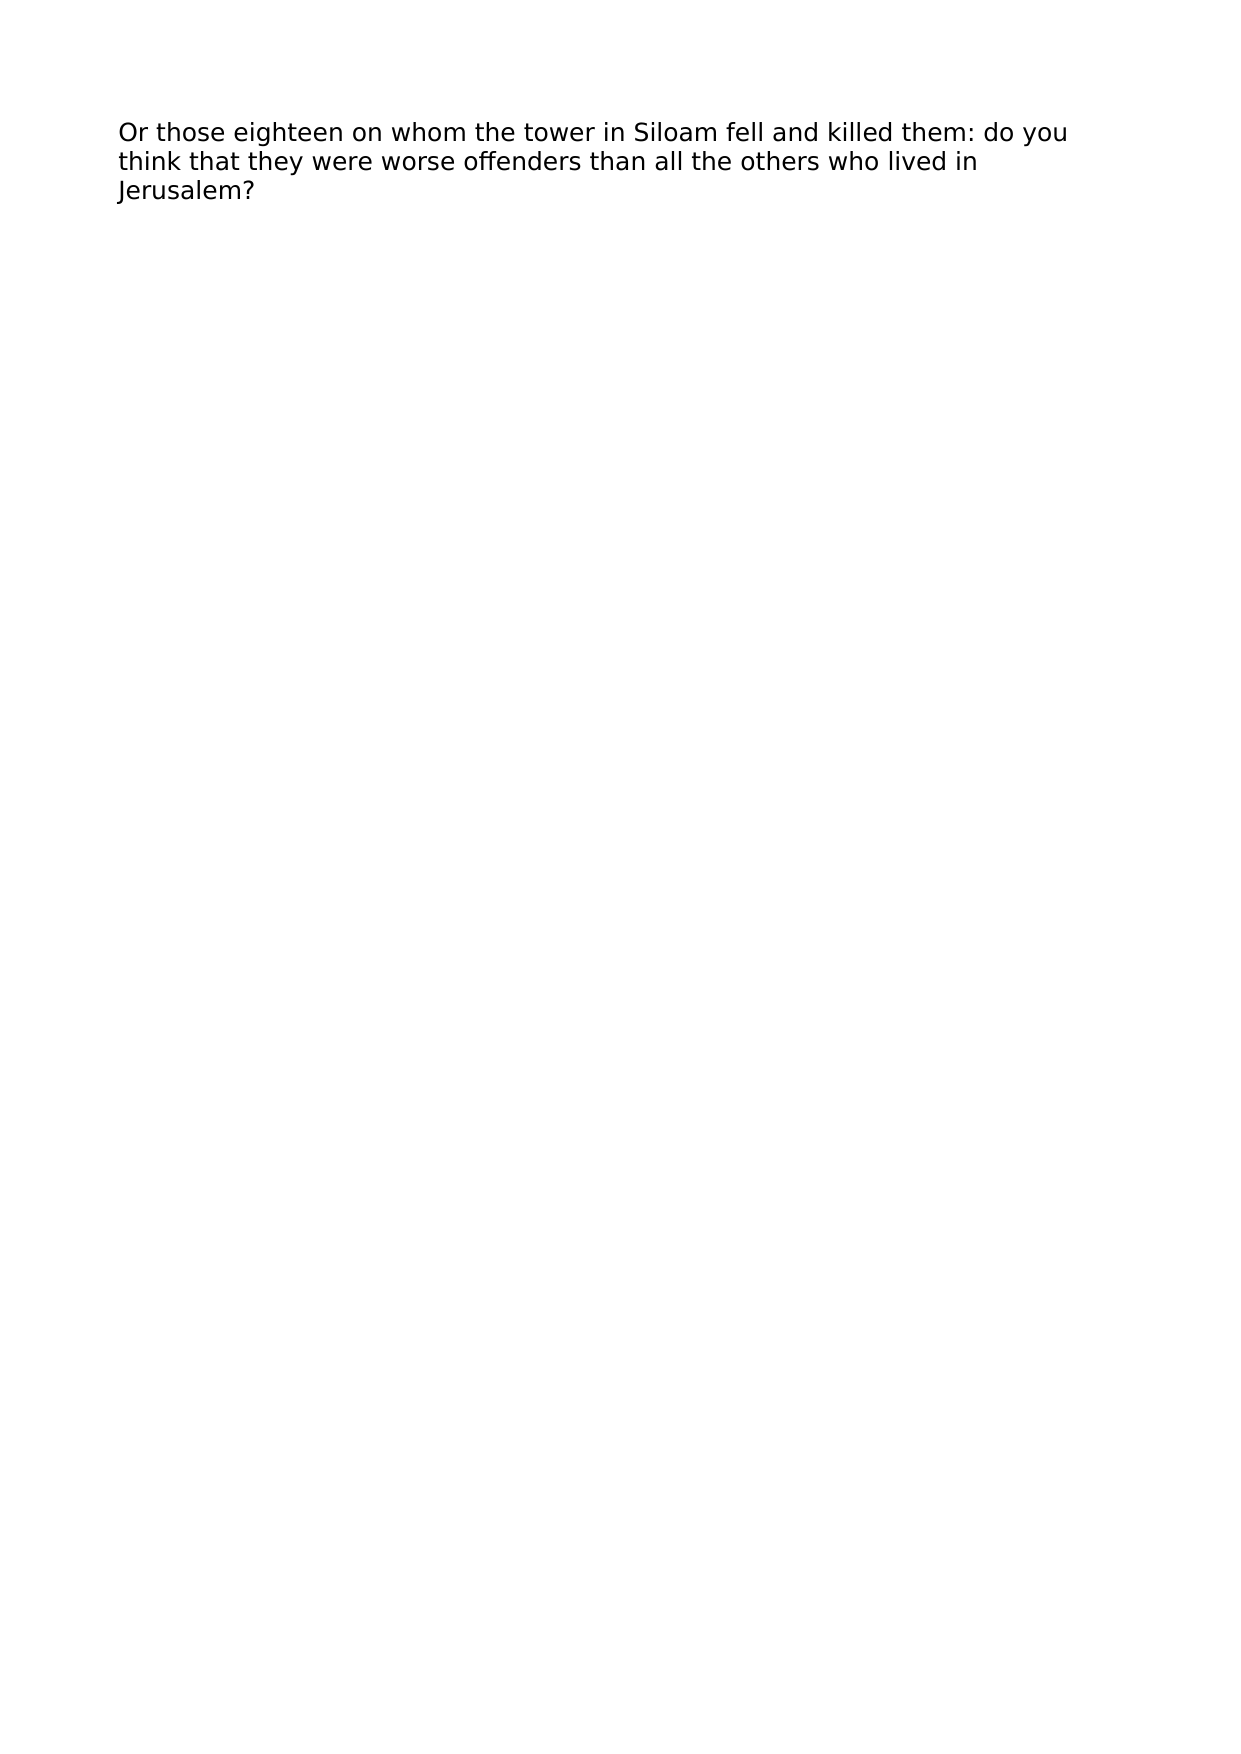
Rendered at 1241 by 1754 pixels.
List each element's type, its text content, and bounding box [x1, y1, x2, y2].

text Or those eighteen on whom the tower in Siloam fell and killed them: do you think that they were worse offenders than all the others who lived in Jerusalem? [118, 118, 1122, 206]
